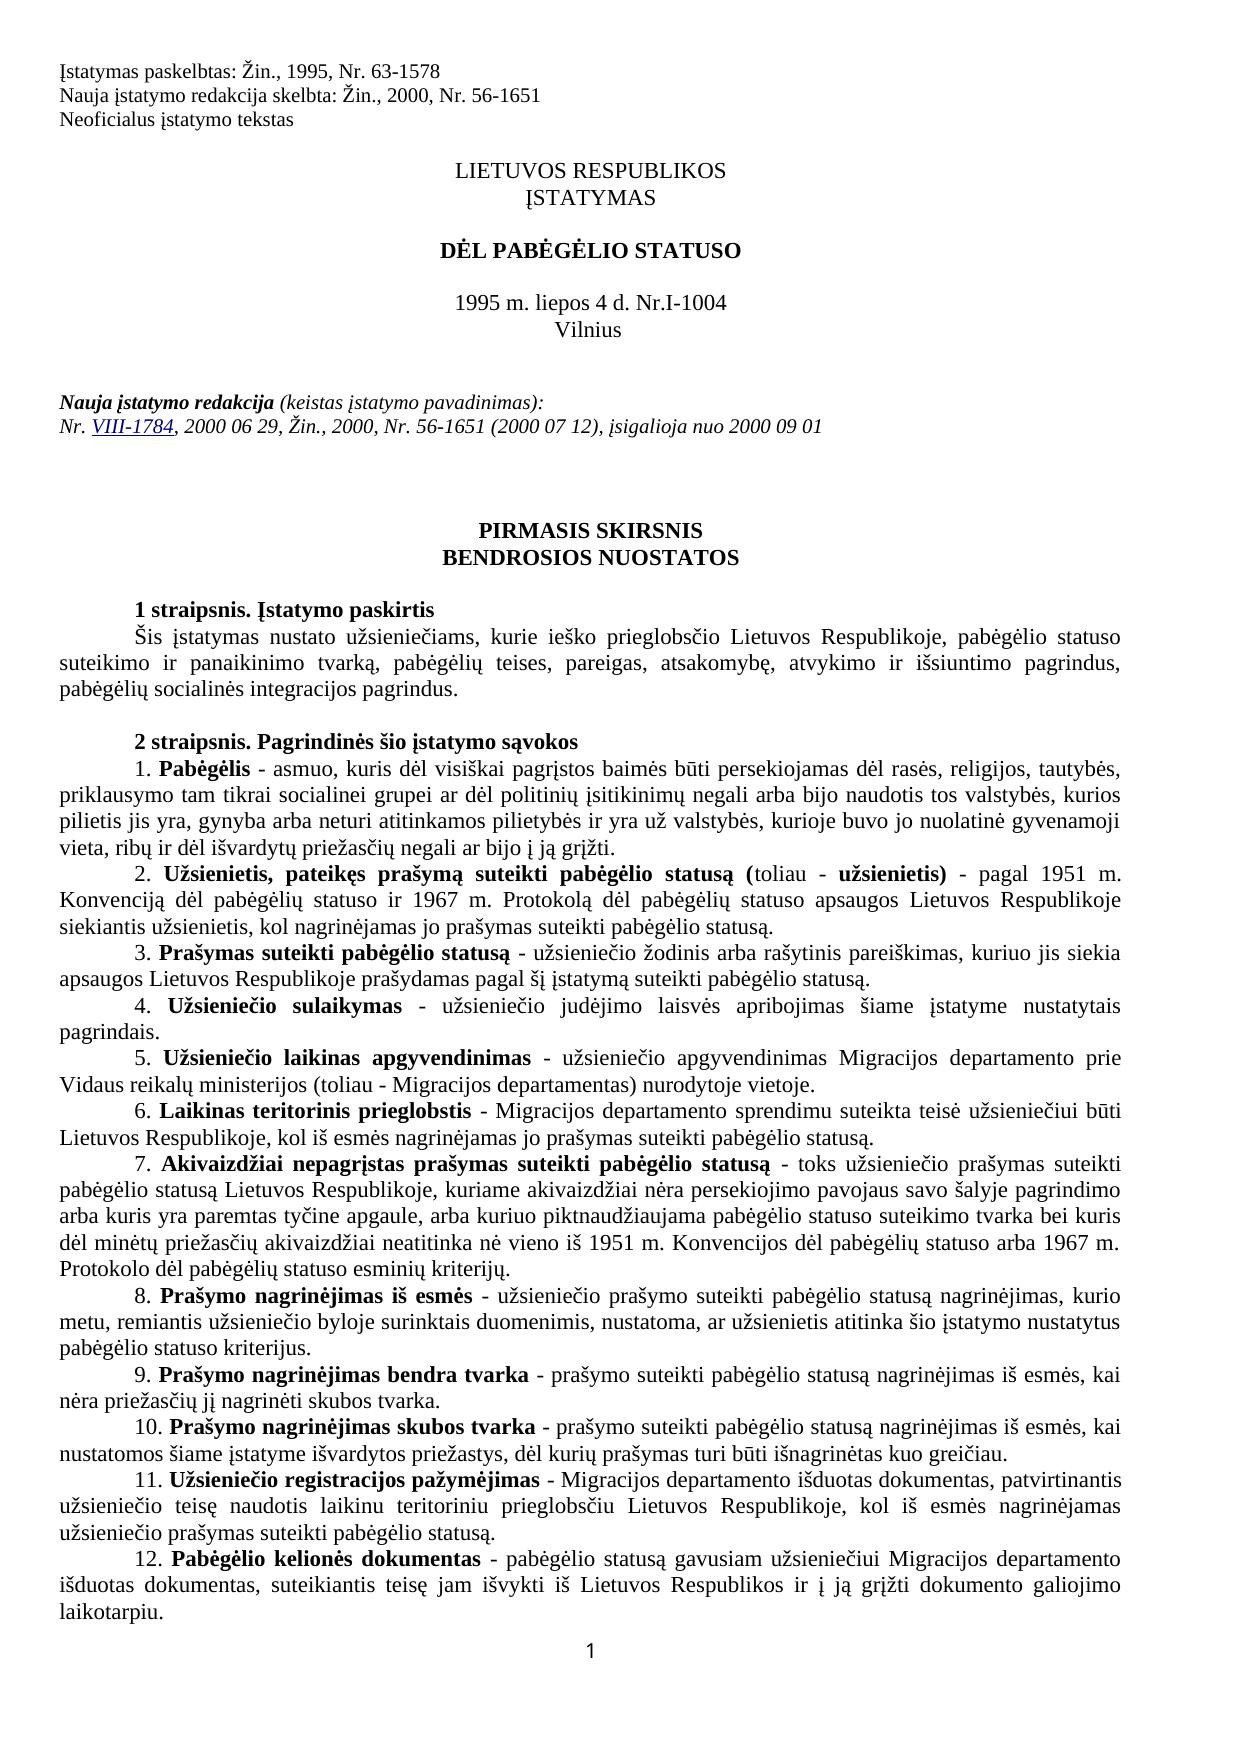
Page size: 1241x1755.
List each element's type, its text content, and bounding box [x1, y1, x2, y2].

text DĖL PABĖGĖLIO STATUSO [59, 237, 1122, 263]
text Nauja įstatymo redakcija skelbta: Žin., 2000, Nr. 56-1651 [59, 83, 1122, 107]
text Nr. VIII-1784, 2000 06 29, Žin., 2000, Nr. 56-1651 (2000 07 12), įsigalioja nuo 2000 09 01 [59, 414, 1122, 438]
text BENDROSIOS NUOSTATOS [59, 544, 1122, 570]
text LIETUVOS RESPUBLIKOS [59, 158, 1122, 184]
text 11. Užsieniečio registracijos pažymėjimas - Migracijos departamento išduotas dokumentas, patvirtinantis užsieniečio teisę naudotis laikinu teritoriniu prieglobsčiu Lietuvos Respublikoje, kol iš esmės nagrinėjamas užsieniečio prašymas suteikti pabėgėlio statusą. [59, 1466, 1122, 1545]
text 6. Laikinas teritorinis prieglobstis - Migracijos departamento sprendimu suteikta teisė užsieniečiui būti Lietuvos Respublikoje, kol iš esmės nagrinėjamas jo prašymas suteikti pabėgėlio statusą. [59, 1097, 1122, 1150]
text 3. Prašymas suteikti pabėgėlio statusą - užsieniečio žodinis arba rašytinis pareiškimas, kuriuo jis siekia apsaugos Lietuvos Respublikoje prašydamas pagal šį įstatymą suteikti pabėgėlio statusą. [59, 939, 1122, 992]
text 7. Akivaizdžiai nepagrįstas prašymas suteikti pabėgėlio statusą - toks užsieniečio prašymas suteikti pabėgėlio statusą Lietuvos Respublikoje, kuriame akivaizdžiai nėra persekiojimo pavojaus savo šalyje pagrindimo arba kuris yra paremtas tyčine apgaule, arba kuriuo piktnaudžiaujama pabėgėlio statuso suteikimo tvarka bei kuris dėl minėtų priežasčių akivaizdžiai neatitinka nė vieno iš 1951 m. Konvencijos dėl pabėgėlių statuso arba 1967 m. Protokolo dėl pabėgėlių statuso esminių kriterijų. [59, 1150, 1122, 1282]
text Vilnius [59, 316, 1122, 342]
text Įstatymas paskelbtas: Žin., 1995, Nr. 63-1578 [59, 59, 1122, 83]
text PIRMASIS SKIRSNIS [59, 517, 1122, 544]
text ĮSTATYMAS [59, 184, 1122, 210]
text 1995 m. liepos 4 d. Nr.I-1004 [59, 289, 1122, 316]
text 4. Užsieniečio sulaikymas - užsieniečio judėjimo laisvės apribojimas šiame įstatyme nustatytais pagrindais. [59, 992, 1122, 1044]
text 10. Prašymo nagrinėjimas skubos tvarka - prašymo suteikti pabėgėlio statusą nagrinėjimas iš esmės, kai nustatomos šiame įstatyme išvardytos priežastys, dėl kurių prašymas turi būti išnagrinėtas kuo greičiau. [59, 1413, 1122, 1466]
text Nauja įstatymo redakcija (keistas įstatymo pavadinimas): [59, 390, 1122, 414]
text Šis įstatymas nustato užsieniečiams, kurie ieško prieglobsčio Lietuvos Respublikoje, pabėgėlio statuso suteikimo ir panaikinimo tvarką, pabėgėlių teises, pareigas, atsakomybę, atvykimo ir išsiuntimo pagrindus, pabėgėlių socialinės integracijos pagrindus. [59, 623, 1122, 702]
text 1. Pabėgėlis - asmuo, kuris dėl visiškai pagrįstos baimės būti persekiojamas dėl rasės, religijos, tautybės, priklausymo tam tikrai socialinei grupei ar dėl politinių įsitikinimų negali arba bijo naudotis tos valstybės, kurios pilietis jis yra, gynyba arba neturi atitinkamos pilietybės ir yra už valstybės, kurioje buvo jo nuolatinė gyvenamoji vieta, ribų ir dėl išvardytų priežasčių negali ar bijo į ją grįžti. [59, 754, 1122, 860]
text 5. Užsieniečio laikinas apgyvendinimas - užsieniečio apgyvendinimas Migracijos departamento prie Vidaus reikalų ministerijos (toliau - Migracijos departamentas) nurodytoje vietoje. [59, 1044, 1122, 1097]
text 2. Užsienietis, pateikęs prašymą suteikti pabėgėlio statusą (toliau - užsienietis) - pagal 1951 m. Konvenciją dėl pabėgėlių statuso ir 1967 m. Protokolą dėl pabėgėlių statuso apsaugos Lietuvos Respublikoje siekiantis užsienietis, kol nagrinėjamas jo prašymas suteikti pabėgėlio statusą. [59, 860, 1122, 939]
text 1 straipsnis. Įstatymo paskirtis [59, 596, 1122, 623]
text 8. Prašymo nagrinėjimas iš esmės - užsieniečio prašymo suteikti pabėgėlio statusą nagrinėjimas, kurio metu, remiantis užsieniečio byloje surinktais duomenimis, nustatoma, ar užsienietis atitinka šio įstatymo nustatytus pabėgėlio statuso kriterijus. [59, 1282, 1122, 1361]
text 2 straipsnis. Pagrindinės šio įstatymo sąvokos [59, 728, 1122, 754]
text 12. Pabėgėlio kelionės dokumentas - pabėgėlio statusą gavusiam užsieniečiui Migracijos departamento išduotas dokumentas, suteikiantis teisę jam išvykti iš Lietuvos Respublikos ir į ją grįžti dokumento galiojimo laikotarpiu. [59, 1545, 1122, 1624]
text 9. Prašymo nagrinėjimas bendra tvarka - prašymo suteikti pabėgėlio statusą nagrinėjimas iš esmės, kai nėra priežasčių jį nagrinėti skubos tvarka. [59, 1361, 1122, 1413]
text Neoficialus įstatymo tekstas [59, 107, 1122, 131]
